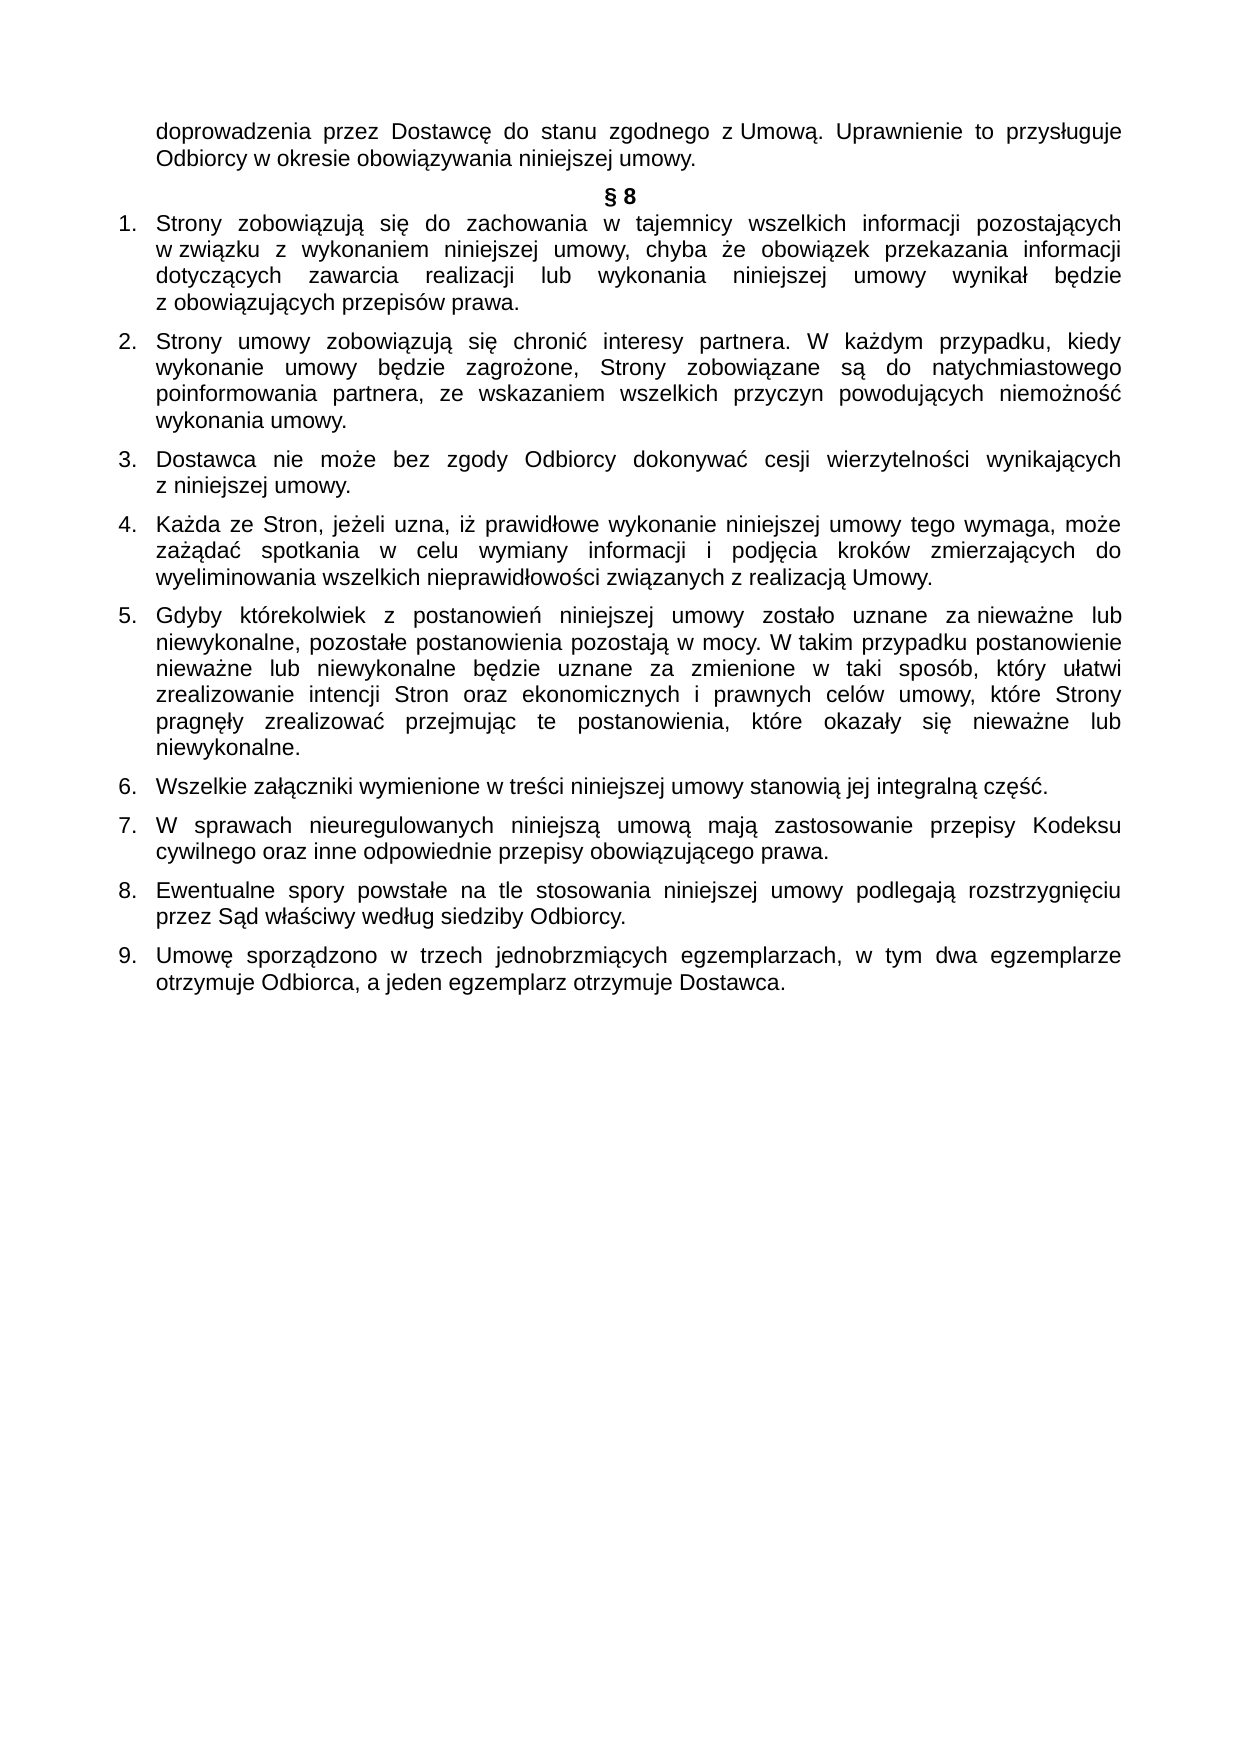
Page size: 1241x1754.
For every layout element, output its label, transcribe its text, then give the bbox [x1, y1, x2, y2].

list Umowę sporządzono w trzech jednobrzmiących egzemplarzach, w tym dwa egzemplarze otrzymuje Odbiorca, a jeden egzemplarz otrzymuje Dostawca. [118, 942, 1122, 995]
list Dostawca nie może bez zgody Odbiorcy dokonywać cesji wierzytelności wynikających z niniejszej umowy. [118, 446, 1122, 498]
text § 8 [118, 183, 1122, 210]
list Strony zobowiązują się do zachowania w tajemnicy wszelkich informacji pozostających w związku z wykonaniem niniejszej umowy, chyba że obowiązek przekazania informacji dotyczących zawarcia realizacji lub wykonania niniejszej umowy wynikał będzie z obowiązujących przepisów prawa. [118, 210, 1122, 315]
list Wszelkie załączniki wymienione w treści niniejszej umowy stanowią jej integralną część. [118, 773, 1122, 799]
list Ewentualne spory powstałe na tle stosowania niniejszej umowy podlegają rozstrzygnięciu przez Sąd właściwy według siedziby Odbiorcy. [118, 877, 1122, 930]
list Gdyby którekolwiek z postanowień niniejszej umowy zostało uznane za nieważne lub niewykonalne, pozostałe postanowienia pozostają w mocy. W takim przypadku postanowienie nieważne lub niewykonalne będzie uznane za zmienione w taki sposób, który ułatwi zrealizowanie intencji Stron oraz ekonomicznych i prawnych celów umowy, które Strony pragnęły zrealizować przejmując te postanowienia, które okazały się nieważne lub niewykonalne. [118, 602, 1122, 760]
list W sprawach nieuregulowanych niniejszą umową mają zastosowanie przepisy Kodeksu cywilnego oraz inne odpowiednie przepisy obowiązującego prawa. [118, 812, 1122, 864]
list doprowadzenia przez Dostawcę do stanu zgodnego z Umową. Uprawnienie to przysługuje Odbiorcy w okresie obowiązywania niniejszej umowy. [118, 118, 1122, 171]
list Każda ze Stron, jeżeli uzna, iż prawidłowe wykonanie niniejszej umowy tego wymaga, może zażądać spotkania w celu wymiany informacji i podjęcia kroków zmierzających do wyeliminowania wszelkich nieprawidłowości związanych z realizacją Umowy. [118, 511, 1122, 590]
list Strony umowy zobowiązują się chronić interesy partnera. W każdym przypadku, kiedy wykonanie umowy będzie zagrożone, Strony zobowiązane są do natychmiastowego poinformowania partnera, ze wskazaniem wszelkich przyczyn powodujących niemożność wykonania umowy. [118, 328, 1122, 433]
